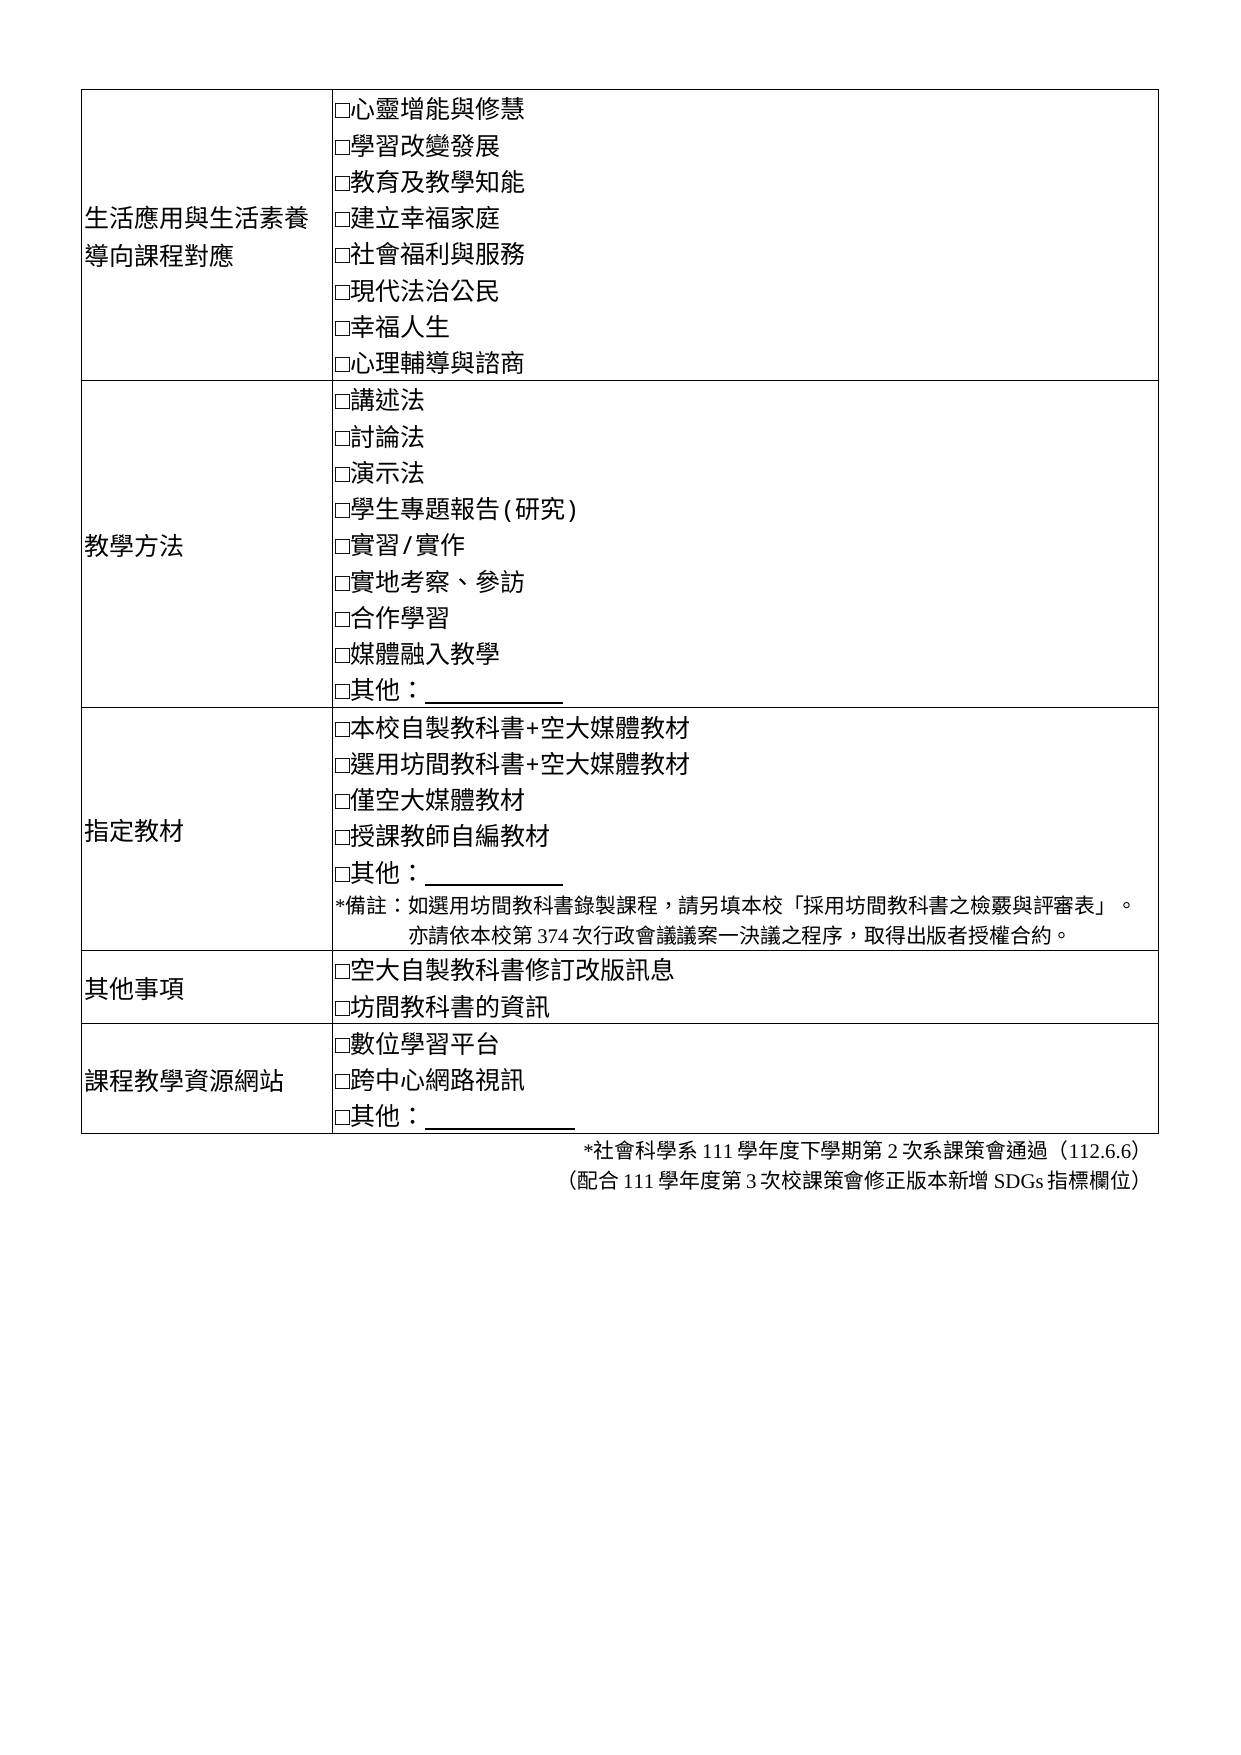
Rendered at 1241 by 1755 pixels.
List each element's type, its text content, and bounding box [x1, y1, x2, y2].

table_cell □空大自製教科書修訂改版訊息 □坊間教科書的資訊 [333, 951, 1158, 1023]
text *社會科學系111學年度下學期第2次系課策會通過（112.6.6） [89, 1134, 1152, 1164]
text （配合111學年度第3次校課策會修正版本新增SDGs指標欄位） [89, 1164, 1152, 1194]
table_cell 課程教學資源網站 [82, 1024, 332, 1133]
table_cell 生活應用與生活素養導向課程對應 [82, 90, 332, 380]
table_cell □講述法 □討論法 □演示法 □學生專題報告(研究) □實習/實作 □實地考察、參訪 □合作學習 □媒體融入教學 □其他： [333, 381, 1158, 707]
table_cell □數位學習平台 □跨中心網路視訊 □其他： [333, 1024, 1158, 1133]
table_cell □心靈增能與修慧 □學習改變發展 □教育及教學知能 □建立幸福家庭 □社會福利與服務 □現代法治公民 □幸福人生 □心理輔導與諮商 [333, 90, 1158, 380]
table_cell 指定教材 [82, 708, 332, 950]
table_cell 教學方法 [82, 381, 332, 707]
table_cell □本校自製教科書+空大媒體教材 □選用坊間教科書+空大媒體教材 □僅空大媒體教材 □授課教師自編教材 □其他： *備註：如選用坊間教科書錄製課程，請另填本校「採用坊間教科書之檢覈與評審表」。 亦請依本校第374次行政會議議案一決議之程序，取得出版者授權合約。 [333, 708, 1158, 950]
table_cell 其他事項 [82, 951, 332, 1023]
